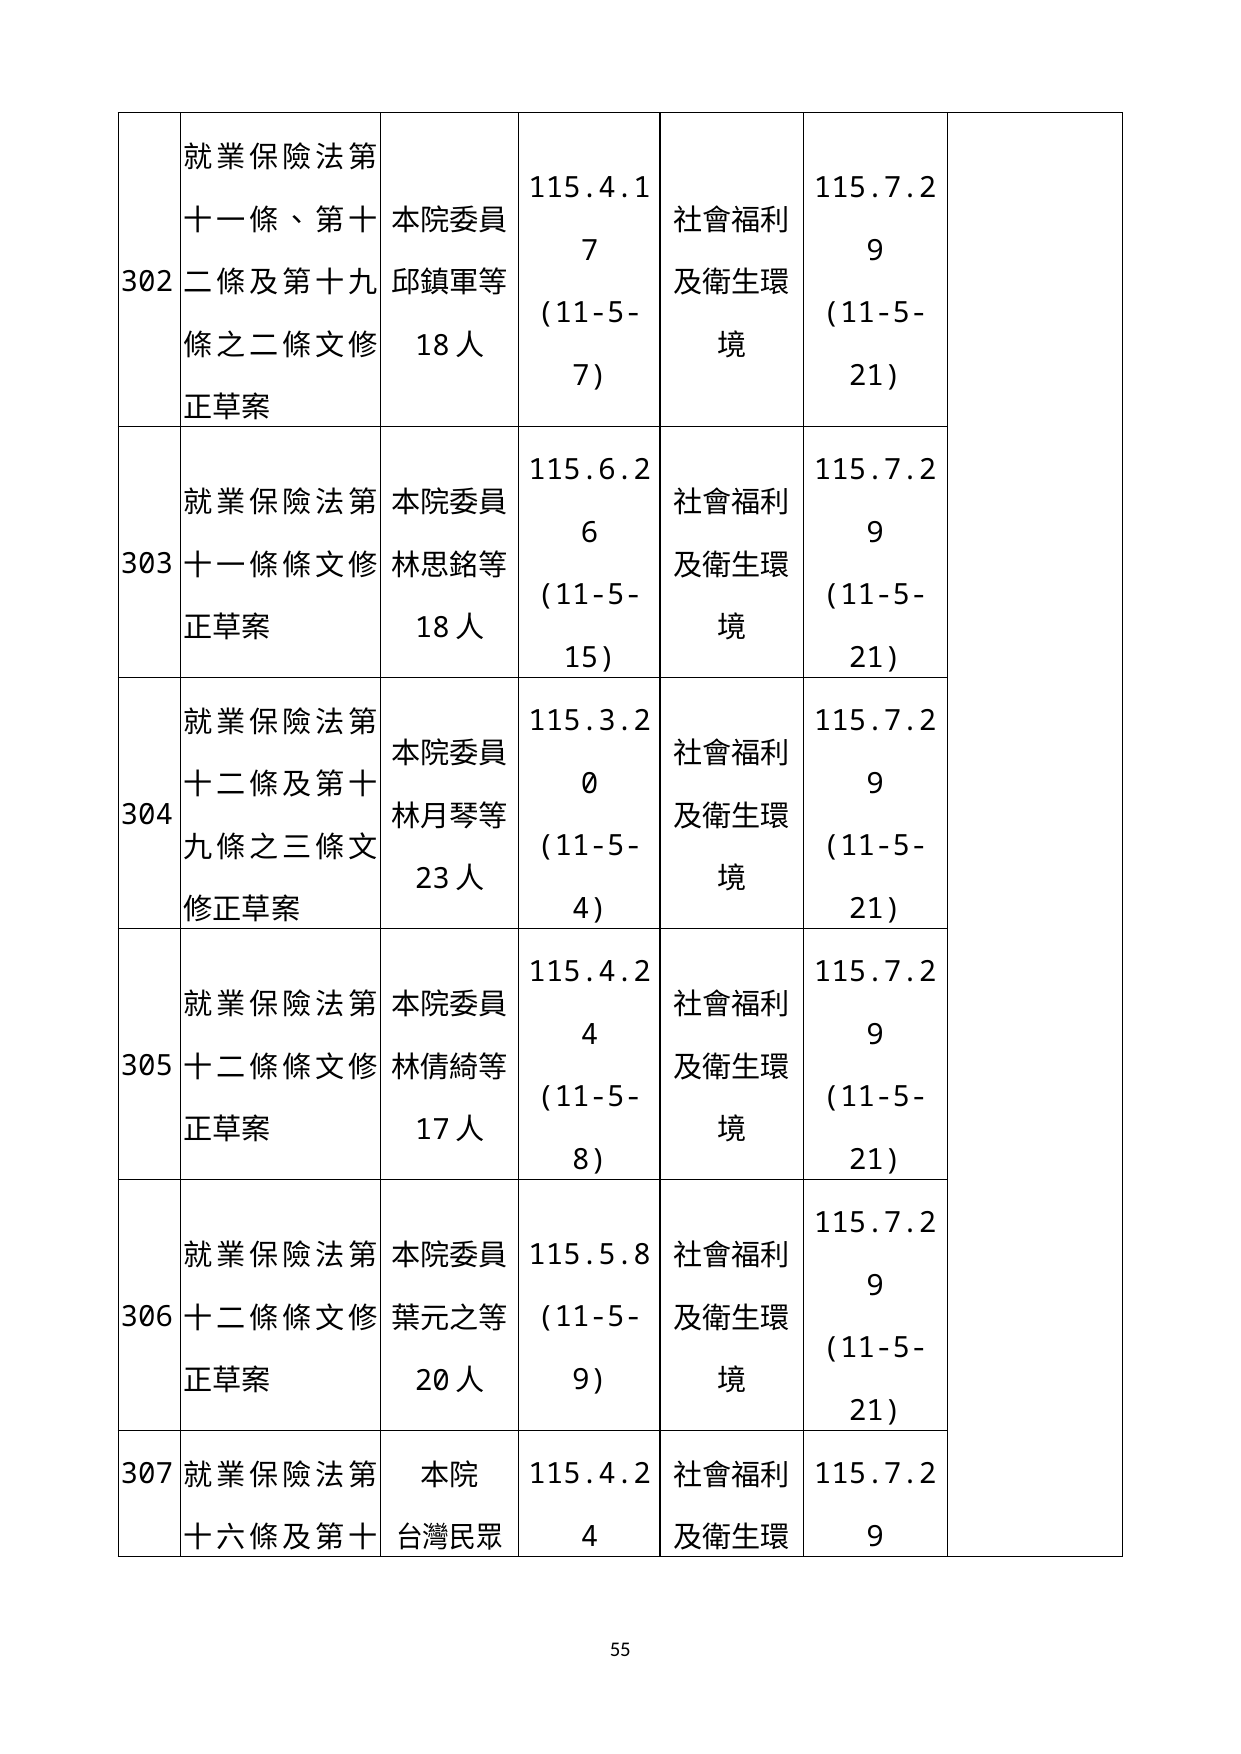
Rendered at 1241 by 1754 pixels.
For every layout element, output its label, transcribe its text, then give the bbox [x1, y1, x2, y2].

table_cell 社會福利及衛生環境 [661, 1180, 803, 1430]
table_cell [119, 1180, 180, 1430]
table_cell 就業保險法第十一條、第十二條及第十九條之二條文修正草案 [181, 113, 380, 426]
table_cell 115.7.29 (11-5-21) [804, 113, 947, 426]
table_cell 115.3.20 (11-5-4) [519, 678, 659, 928]
table_cell 就業保險法第十二條條文修正草案 [181, 929, 380, 1179]
table_cell 115.7.29 [804, 1431, 947, 1556]
table_cell 本院委員 林倩綺等17人 [381, 929, 518, 1179]
table_cell 社會福利及衛生環 [661, 1431, 803, 1556]
table_cell 本院 台灣民眾 [381, 1431, 518, 1556]
table_cell 115.7.29 (11-5-21) [804, 929, 947, 1179]
table_cell [119, 113, 180, 426]
table_cell 社會福利及衛生環境 [661, 427, 803, 677]
table_cell [119, 678, 180, 928]
table_cell 115.4.17 (11-5-7) [519, 113, 659, 426]
table_cell 社會福利及衛生環境 [661, 678, 803, 928]
table_cell 115.4.24 (11-5-8) [519, 929, 659, 1179]
table_cell 115.7.29 (11-5-21) [804, 427, 947, 677]
table_cell [119, 427, 180, 677]
table_cell 社會福利及衛生環境 [661, 113, 803, 426]
table_cell 本院委員 林月琴等23人 [381, 678, 518, 928]
table_cell 本院委員 林思銘等18人 [381, 427, 518, 677]
table_cell [119, 1431, 180, 1556]
table_cell [119, 929, 180, 1179]
table_cell [948, 113, 1122, 1556]
table_cell 本院委員 邱鎮軍等18人 [381, 113, 518, 426]
table_cell 社會福利及衛生環境 [661, 929, 803, 1179]
table_cell 就業保險法第十一條條文修正草案 [181, 427, 380, 677]
table_cell 就業保險法第十二條條文修正草案 [181, 1180, 380, 1430]
table_cell 就業保險法第十六條及第十 [181, 1431, 380, 1556]
table_cell 115.5.8 (11-5-9) [519, 1180, 659, 1430]
table_cell 115.6.26 (11-5-15) [519, 427, 659, 677]
table_cell 115.7.29 (11-5-21) [804, 678, 947, 928]
table_cell 115.7.29 (11-5-21) [804, 1180, 947, 1430]
table_cell 本院委員 葉元之等20人 [381, 1180, 518, 1430]
table_cell 115.4.24 [519, 1431, 659, 1556]
table_cell 就業保險法第十二條及第十九條之三條文修正草案 [181, 678, 380, 928]
